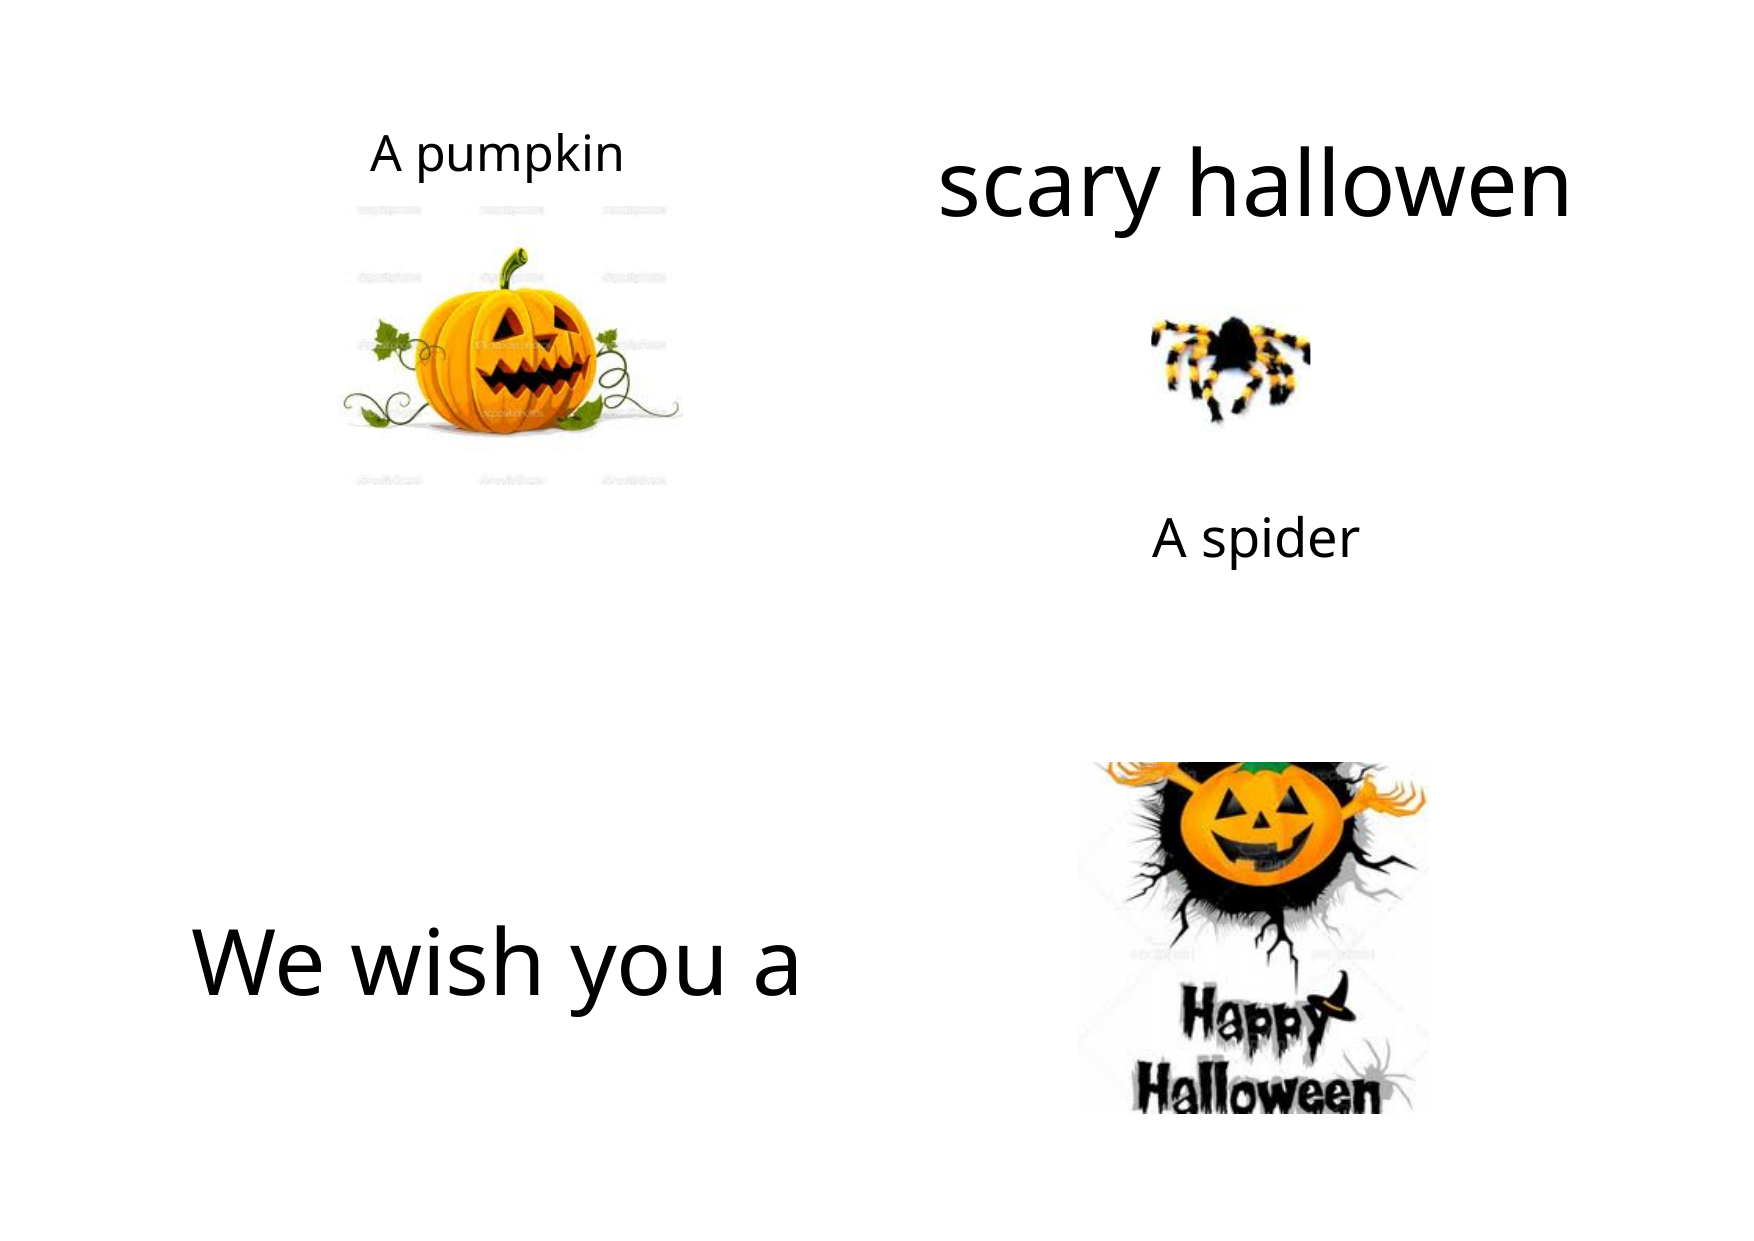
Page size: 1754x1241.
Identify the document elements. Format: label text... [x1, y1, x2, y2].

picture [1077, 762, 1430, 1114]
picture [337, 206, 687, 485]
text A pumpkin [118, 118, 877, 186]
text We wish you a [118, 897, 877, 1022]
text scary hallowen [877, 118, 1636, 243]
text A spider [877, 499, 1636, 573]
picture [1151, 282, 1311, 442]
